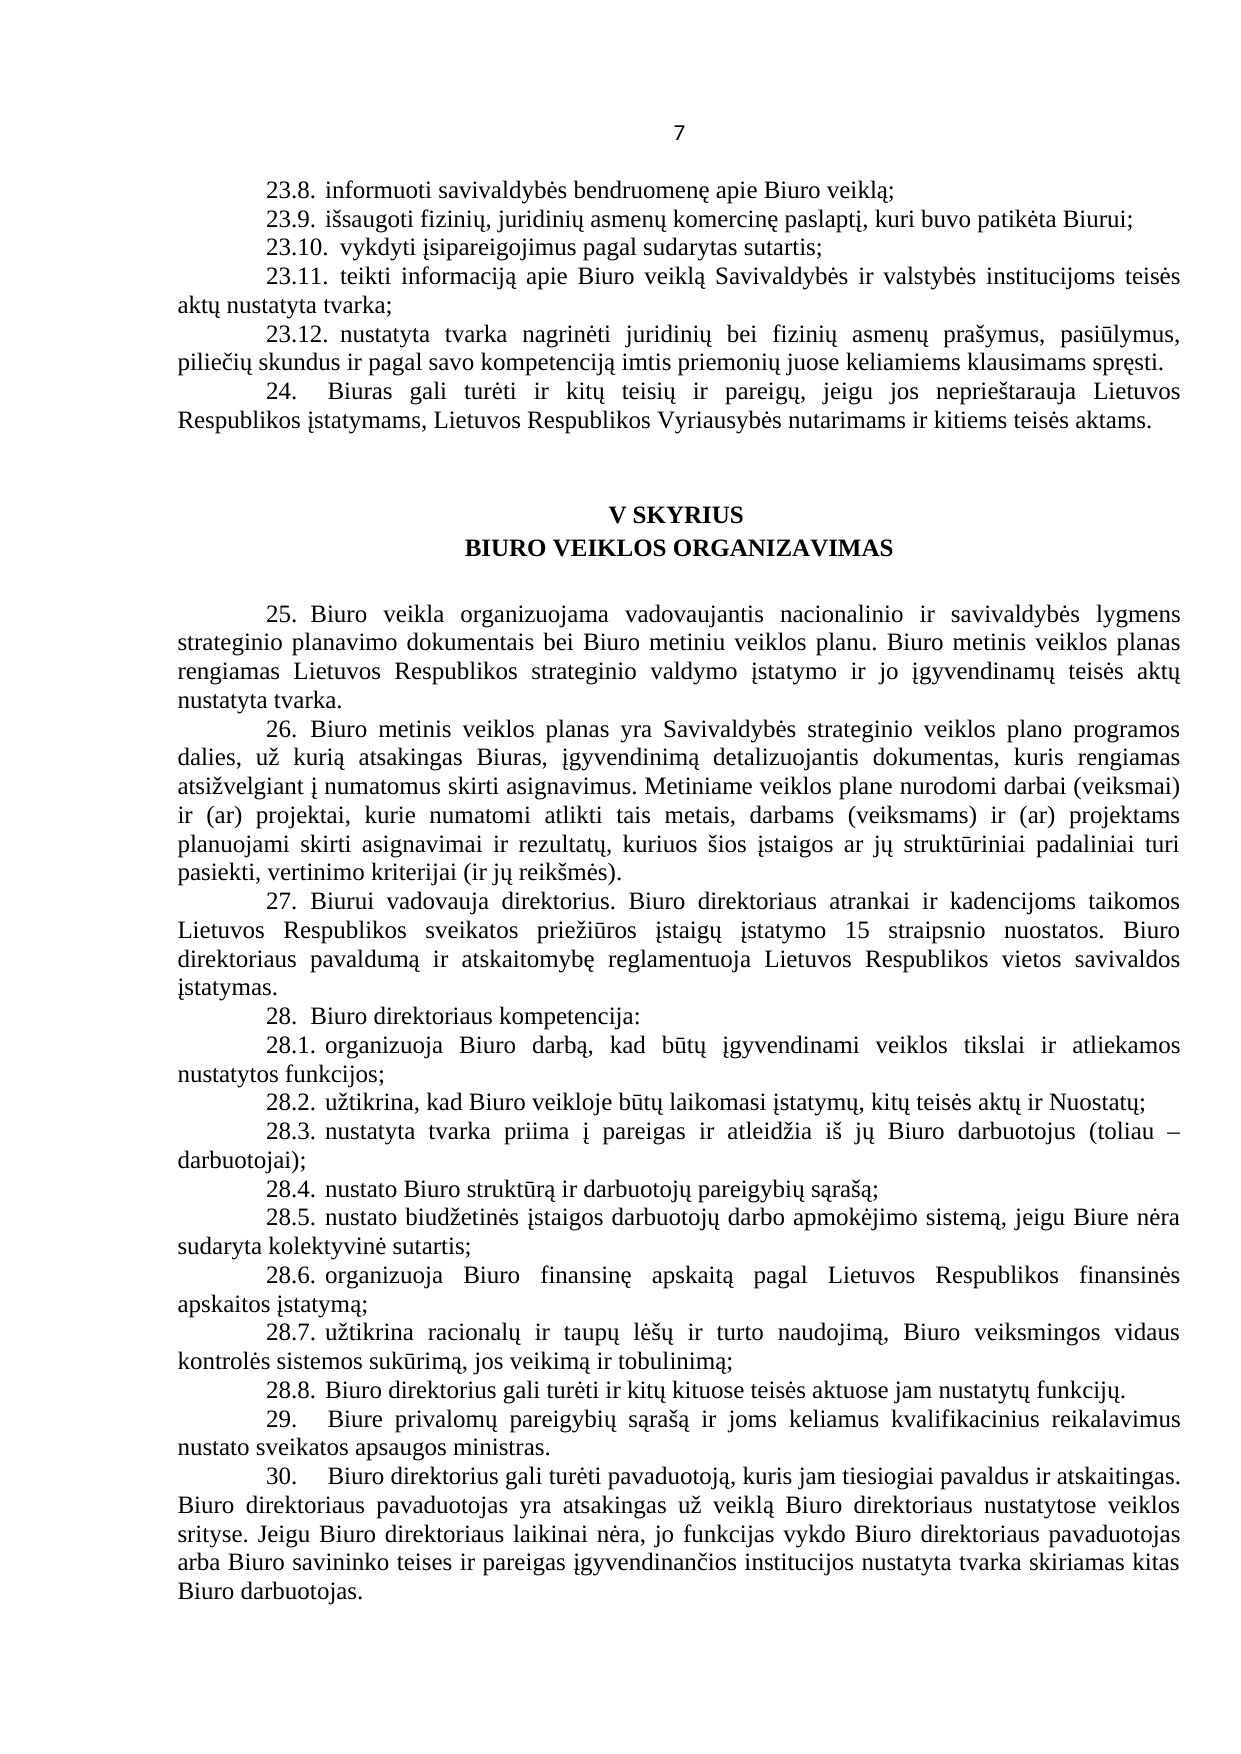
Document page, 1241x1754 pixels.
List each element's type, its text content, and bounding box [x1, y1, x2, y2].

text 28. Biuro direktoriaus kompetencija: [177, 1001, 1181, 1030]
text 23.8. informuoti savivaldybės bendruomenę apie Biuro veiklą; [177, 175, 1181, 204]
text 28.6. organizuoja Biuro finansinę apskaitą pagal Lietuvos Respublikos finansinės apskaitos įstatymą; [177, 1260, 1181, 1317]
text 28.5. nustato biudžetinės įstaigos darbuotojų darbo apmokėjimo sistemą, jeigu Biure nėra sudaryta kolektyvinė sutartis; [177, 1202, 1181, 1260]
text 23.10. vykdyti įsipareigojimus pagal sudarytas sutartis; [177, 232, 1181, 261]
text 28.2. užtikrina, kad Biuro veikloje būtų laikomasi įstatymų, kitų teisės aktų ir Nuostatų; [177, 1087, 1181, 1116]
text 25. Biuro veikla organizuojama vadovaujantis nacionalinio ir savivaldybės lygmens strateginio planavimo dokumentais bei Biuro metiniu veiklos planu. Biuro metinis veiklos planas rengiamas Lietuvos Respublikos strateginio valdymo įstatymo ir jo įgyvendinamų teisės aktų nustatyta tvarka. [177, 599, 1181, 714]
text 23.9. išsaugoti fizinių, juridinių asmenų komercinę paslaptį, kuri buvo patikėta Biurui; [177, 204, 1181, 232]
text 28.7. užtikrina racionalų ir taupų lėšų ir turto naudojimą, Biuro veiksmingos vidaus kontrolės sistemos sukūrimą, jos veikimą ir tobulinimą; [177, 1317, 1181, 1375]
text 27. Biurui vadovauja direktorius. Biuro direktoriaus atrankai ir kadencijoms taikomos Lietuvos Respublikos sveikatos priežiūros įstaigų įstatymo 15 straipsnio nuostatos. Biuro direktoriaus pavaldumą ir atskaitomybę reglamentuoja Lietuvos Respublikos vietos savivaldos įstatymas. [177, 886, 1181, 1001]
text 28.3. nustatyta tvarka priima į pareigas ir atleidžia iš jų Biuro darbuotojus (toliau – darbuotojai); [177, 1116, 1181, 1174]
text 28.1. organizuoja Biuro darbą, kad būtų įgyvendinami veiklos tikslai ir atliekamos nustatytos funkcijos; [177, 1030, 1181, 1087]
text BIURO VEIKLOS ORGANIZAVIMAS [177, 533, 1181, 561]
text 28.8. Biuro direktorius gali turėti ir kitų kituose teisės aktuose jam nustatytų funkcijų. [177, 1375, 1181, 1404]
text 28.4. nustato Biuro struktūrą ir darbuotojų pareigybių sąrašą; [177, 1174, 1181, 1202]
text 29. Biure privalomų pareigybių sąrašą ir joms keliamus kvalifikacinius reikalavimus nustato sveikatos apsaugos ministras. [177, 1404, 1181, 1461]
text 23.12. nustatyta tvarka nagrinėti juridinių bei fizinių asmenų prašymus, pasiūlymus, piliečių skundus ir pagal savo kompetenciją imtis priemonių juose keliamiems klausimams spręsti. [177, 319, 1181, 376]
text 23.11. teikti informaciją apie Biuro veiklą Savivaldybės ir valstybės institucijoms teisės aktų nustatyta tvarka; [177, 261, 1181, 319]
text V SKYRIUS [177, 500, 1181, 528]
text 26. Biuro metinis veiklos planas yra Savivaldybės strateginio veiklos plano programos dalies, už kurią atsakingas Biuras, įgyvendinimą detalizuojantis dokumentas, kuris rengiamas atsižvelgiant į numatomus skirti asignavimus. Metiniame veiklos plane nurodomi darbai (veiksmai) ir (ar) projektai, kurie numatomi atlikti tais metais, darbams (veiksmams) ir (ar) projektams planuojami skirti asignavimai ir rezultatų, kuriuos šios įstaigos ar jų struktūriniai padaliniai turi pasiekti, vertinimo kriterijai (ir jų reikšmės). [177, 714, 1181, 886]
text 30. Biuro direktorius gali turėti pavaduotoją, kuris jam tiesiogiai pavaldus ir atskaitingas. Biuro direktoriaus pavaduotojas yra atsakingas už veiklą Biuro direktoriaus nustatytose veiklos srityse. Jeigu Biuro direktoriaus laikinai nėra, jo funkcijas vykdo Biuro direktoriaus pavaduotojas arba Biuro savininko teises ir pareigas įgyvendinančios institucijos nustatyta tvarka skiriamas kitas Biuro darbuotojas. [177, 1461, 1181, 1605]
text 24. Biuras gali turėti ir kitų teisių ir pareigų, jeigu jos neprieštarauja Lietuvos Respublikos įstatymams, Lietuvos Respublikos Vyriausybės nutarimams ir kitiems teisės aktams. [177, 376, 1181, 434]
